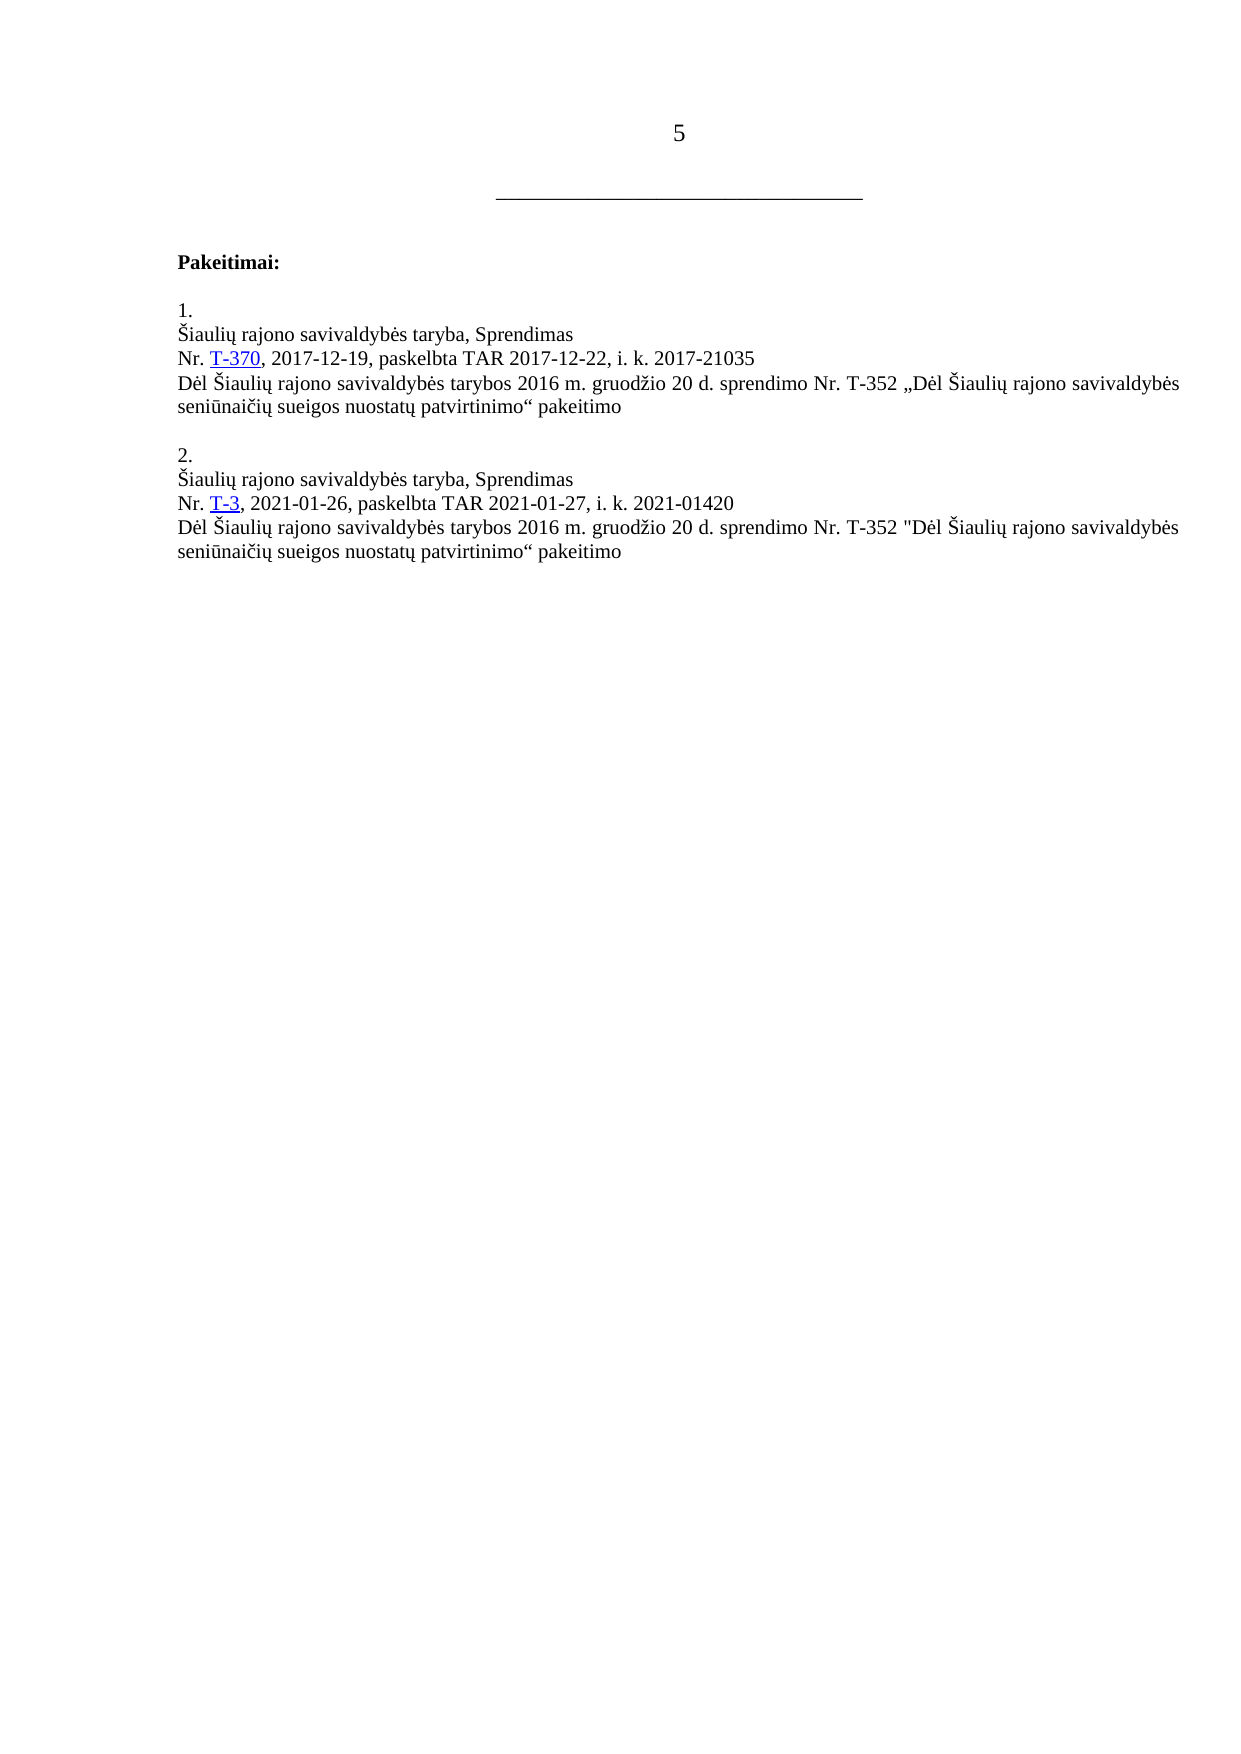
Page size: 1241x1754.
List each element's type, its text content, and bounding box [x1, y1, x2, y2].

text Pakeitimai: [177, 250, 1181, 274]
text Nr. T-370, 2017-12-19, paskelbta TAR 2017-12-22, i. k. 2017-21035 [177, 346, 1181, 370]
text Nr. T-3, 2021-01-26, paskelbta TAR 2021-01-27, i. k. 2021-01420 [177, 491, 1181, 515]
text Dėl Šiaulių rajono savivaldybės tarybos 2016 m. gruodžio 20 d. sprendimo Nr. T-352 „Dėl Šiaulių rajono savivaldybės seniūnaičių sueigos nuostatų patvirtinimo“ pakeitimo [177, 370, 1181, 418]
text Dėl Šiaulių rajono savivaldybės tarybos 2016 m. gruodžio 20 d. sprendimo Nr. T-352 "Dėl Šiaulių rajono savivaldybės seniūnaičių sueigos nuostatų patvirtinimo“ pakeitimo [177, 515, 1181, 563]
text ________________________________ [177, 176, 1181, 202]
text 1. [177, 298, 1181, 322]
text Šiaulių rajono savivaldybės taryba, Sprendimas [177, 467, 1181, 491]
text 2. [177, 443, 1181, 467]
text Šiaulių rajono savivaldybės taryba, Sprendimas [177, 322, 1181, 346]
